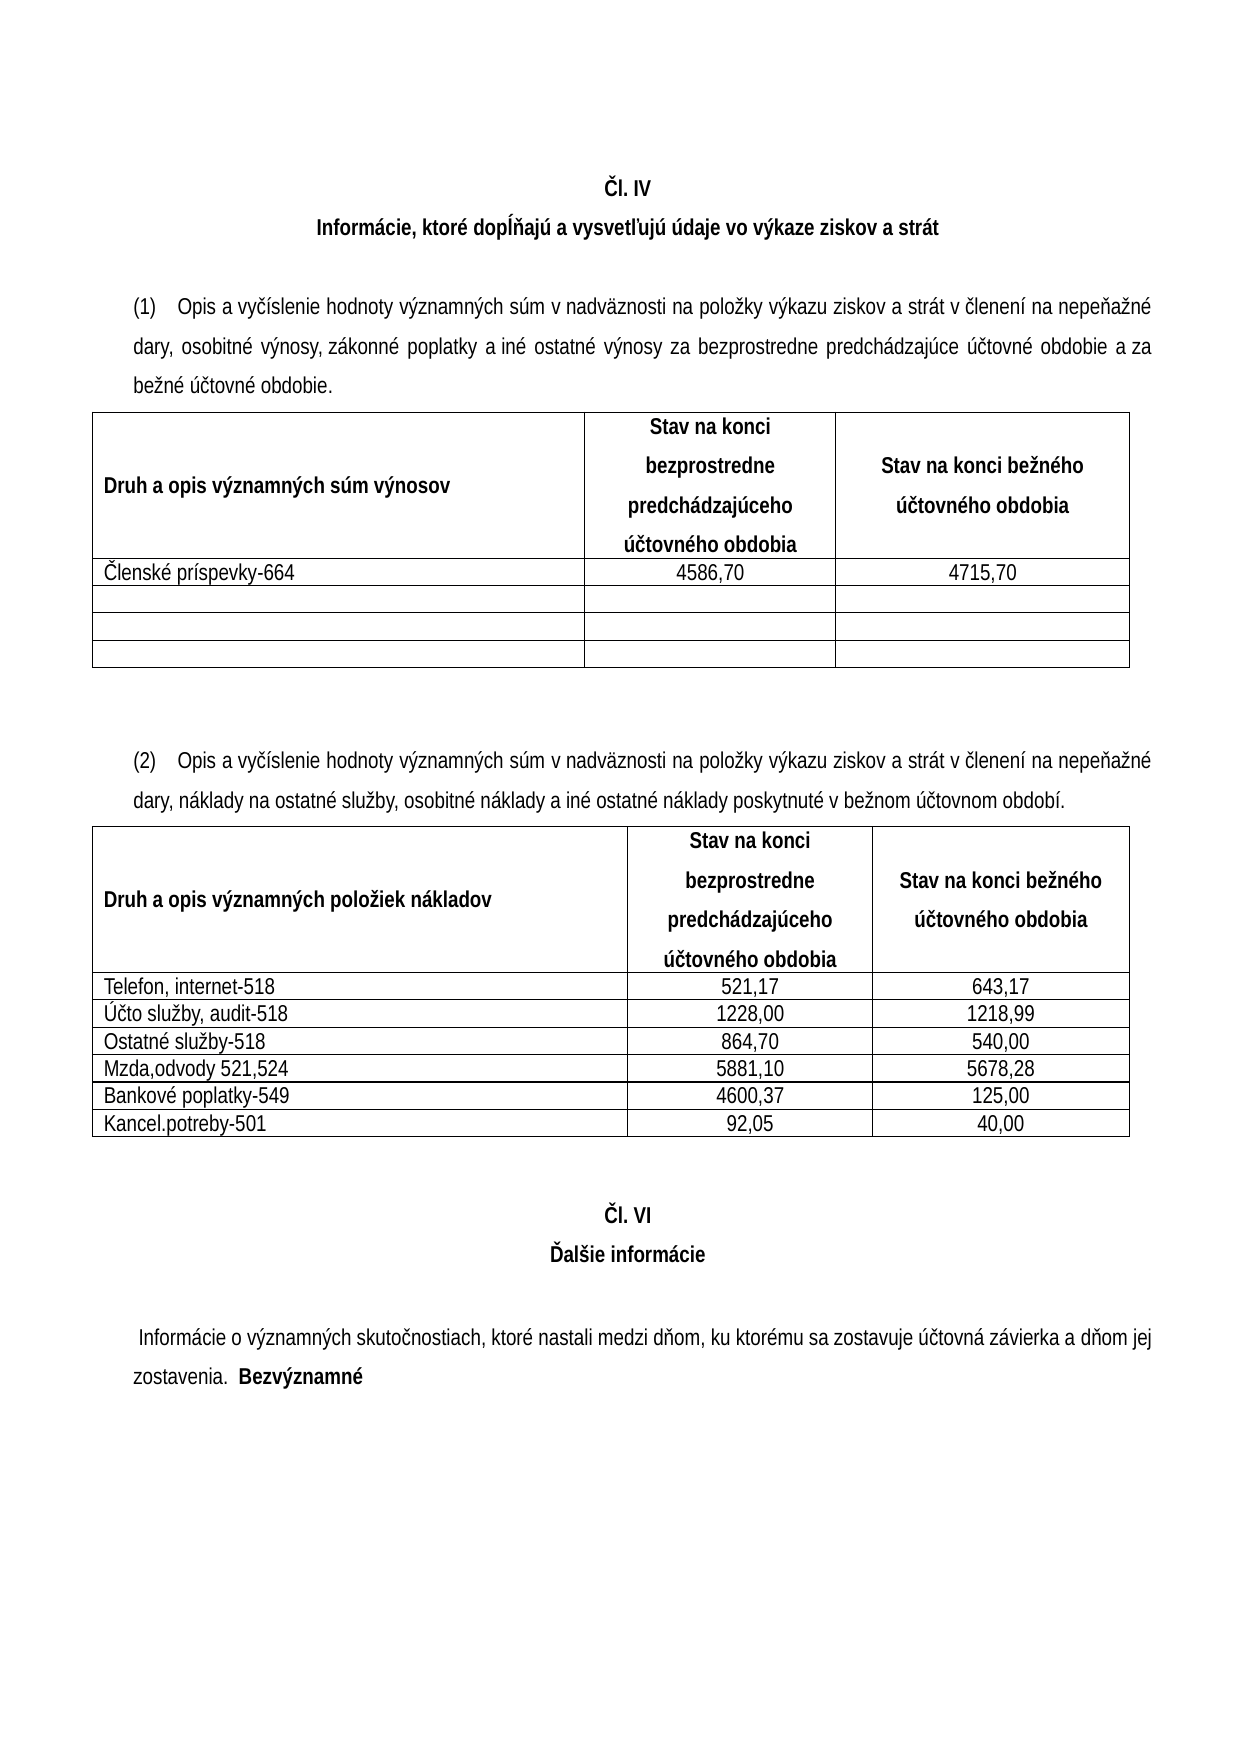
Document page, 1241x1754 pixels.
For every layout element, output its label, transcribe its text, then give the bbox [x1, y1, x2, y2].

text Čl. VI [103, 1202, 1152, 1228]
table_cell 125,00 [873, 1083, 1129, 1109]
text Ďalšie informácie [103, 1241, 1152, 1268]
table_cell [93, 613, 584, 640]
table_cell 4600,37 [628, 1083, 872, 1109]
table_cell Bankové poplatky-549 [93, 1083, 627, 1109]
table_cell [585, 586, 835, 612]
table_header Stav na konci bezprostredne predchádzajúceho účtovného obdobia [628, 827, 872, 972]
table_cell 4715,70 [836, 559, 1129, 585]
list Opis a vyčíslenie hodnoty významných súm v nadväznosti na položky výkazu ziskov a strát v členení na nepeňažné dary, náklady na ostatné služby, osobitné náklady a iné ostatné náklady poskytnuté v bežnom účtovnom období. [133, 747, 1152, 813]
table_cell Členské príspevky-664 [93, 559, 584, 585]
table_cell 92,05 [628, 1110, 872, 1136]
table_header Stav na konci bežného účtovného obdobia [873, 827, 1129, 972]
list Opis a vyčíslenie hodnoty významných súm v nadväznosti na položky výkazu ziskov a strát v členení na nepeňažné dary, osobitné výnosy, zákonné poplatky a iné ostatné výnosy za bezprostredne predchádzajúce účtovné obdobie a za bežné účtovné obdobie. [133, 293, 1152, 398]
text Čl. IV [103, 175, 1152, 201]
table_cell 4586,70 [585, 559, 835, 585]
table_cell [93, 641, 584, 667]
table_cell Kancel.potreby-501 [93, 1110, 627, 1136]
table_cell 540,00 [873, 1028, 1129, 1054]
table_cell 521,17 [628, 973, 872, 999]
table_header Stav na konci bezprostredne predchádzajúceho účtovného obdobia [585, 413, 835, 557]
table_cell Mzda,odvody 521,524 [93, 1055, 627, 1081]
table_cell Ostatné služby-518 [93, 1028, 627, 1054]
table_cell 1228,00 [628, 1000, 872, 1027]
table_cell 40,00 [873, 1110, 1129, 1136]
table_cell 5678,28 [873, 1055, 1129, 1081]
table_cell 864,70 [628, 1028, 872, 1054]
table_cell 5881,10 [628, 1055, 872, 1081]
table_cell [836, 586, 1129, 612]
text Informácie, ktoré dopĺňajú a vysvetľujú údaje vo výkaze ziskov a strát [103, 214, 1152, 241]
table_header Stav na konci bežného účtovného obdobia [836, 413, 1129, 557]
table_cell Účto služby, audit-518 [93, 1000, 627, 1027]
table_header Druh a opis významných súm výnosov [93, 413, 584, 557]
table_cell 643,17 [873, 973, 1129, 999]
table_cell [836, 613, 1129, 640]
text Informácie o významných skutočnostiach, ktoré nastali medzi dňom, ku ktorému sa zostavuje účtovná závierka a dňom jej zostavenia. Bezvýznamné [133, 1324, 1152, 1389]
table_cell [585, 641, 835, 667]
table_cell [585, 613, 835, 640]
table_header Druh a opis významných položiek nákladov [93, 827, 627, 972]
table_cell 1218,99 [873, 1000, 1129, 1027]
table_cell [93, 586, 584, 612]
table_cell Telefon, internet-518 [93, 973, 627, 999]
table_cell [836, 641, 1129, 667]
